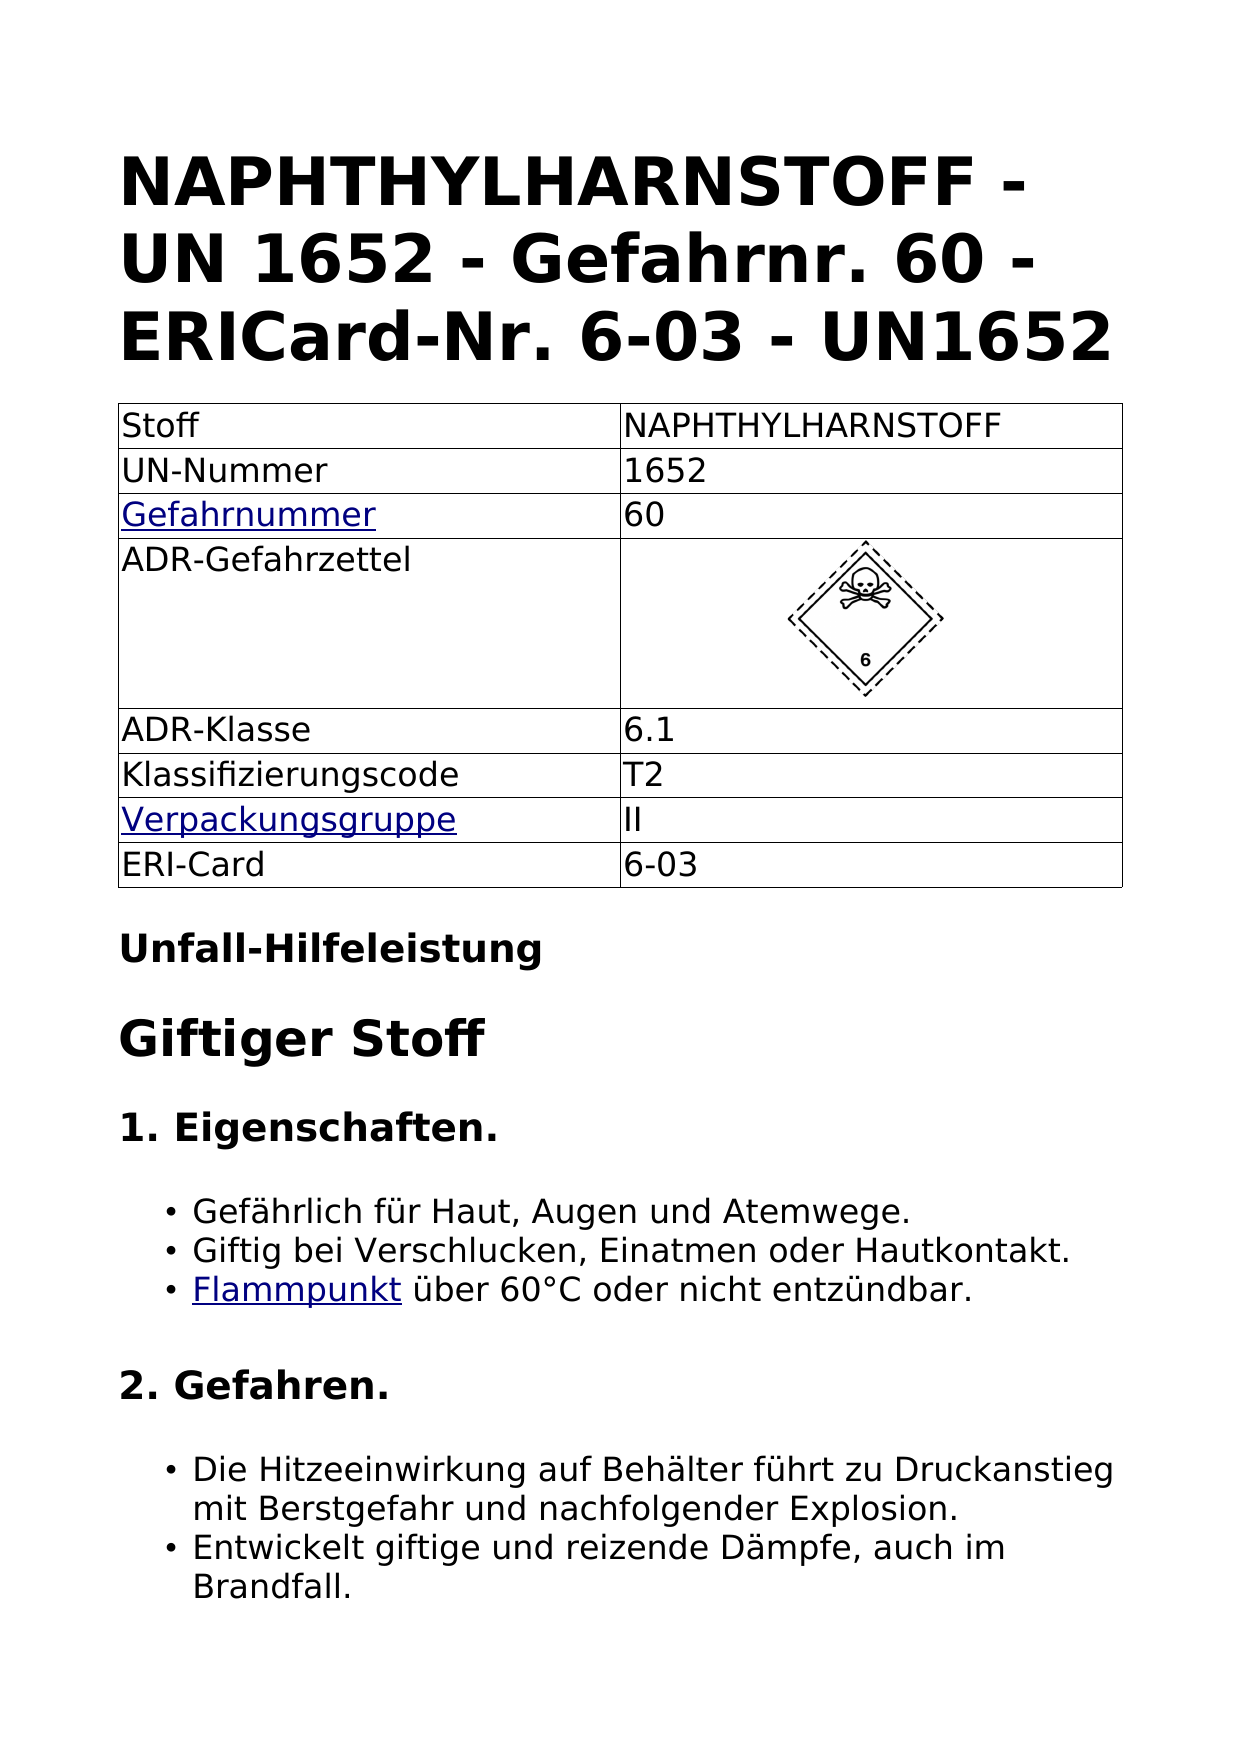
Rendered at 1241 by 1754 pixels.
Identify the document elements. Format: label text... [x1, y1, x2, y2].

list Gefährlich für Haut, Augen und Atemwege. [177, 1192, 1122, 1231]
table_cell ERI-Card [119, 843, 620, 887]
subtitle NAPHTHYLHARNSTOFF - UN 1652 - Gefahrnr. 60 - ERICard-Nr. 6-03 - UN1652 [118, 143, 1122, 376]
picture [787, 540, 944, 697]
table_cell 1652 [621, 449, 1122, 493]
subtitle 1. Eigenschaften. [118, 1105, 1122, 1150]
table_cell UN-Nummer [119, 449, 620, 493]
table_cell 6.1 [621, 709, 1122, 752]
table_cell Verpackungsgruppe [119, 798, 620, 842]
table_cell Klassifizierungscode [119, 754, 620, 797]
table_header Stoff [119, 404, 620, 448]
table_cell ADR-Gefahrzettel [119, 539, 620, 708]
subtitle Giftiger Stoff [118, 1009, 1122, 1068]
table_cell T2 [621, 754, 1122, 797]
table_cell [621, 539, 1122, 708]
list Flammpunkt über 60°C oder nicht entzündbar. [177, 1270, 1122, 1309]
table_cell ADR-Klasse [119, 709, 620, 752]
list Giftig bei Verschlucken, Einatmen oder Hautkontakt. [177, 1231, 1122, 1270]
table_cell II [621, 798, 1122, 842]
subtitle Unfall-Hilfeleistung [118, 927, 1122, 972]
table_cell 60 [621, 494, 1122, 538]
table_header NAPHTHYLHARNSTOFF [621, 404, 1122, 448]
subtitle 2. Gefahren. [118, 1363, 1122, 1409]
table_cell Gefahrnummer [119, 494, 620, 538]
list Die Hitzeeinwirkung auf Behälter führt zu Druckanstieg mit Berstgefahr und nachfolgender Explosion. [177, 1451, 1122, 1528]
table_cell 6-03 [621, 843, 1122, 887]
list Entwickelt giftige und reizende Dämpfe, auch im Brandfall. [177, 1528, 1122, 1606]
